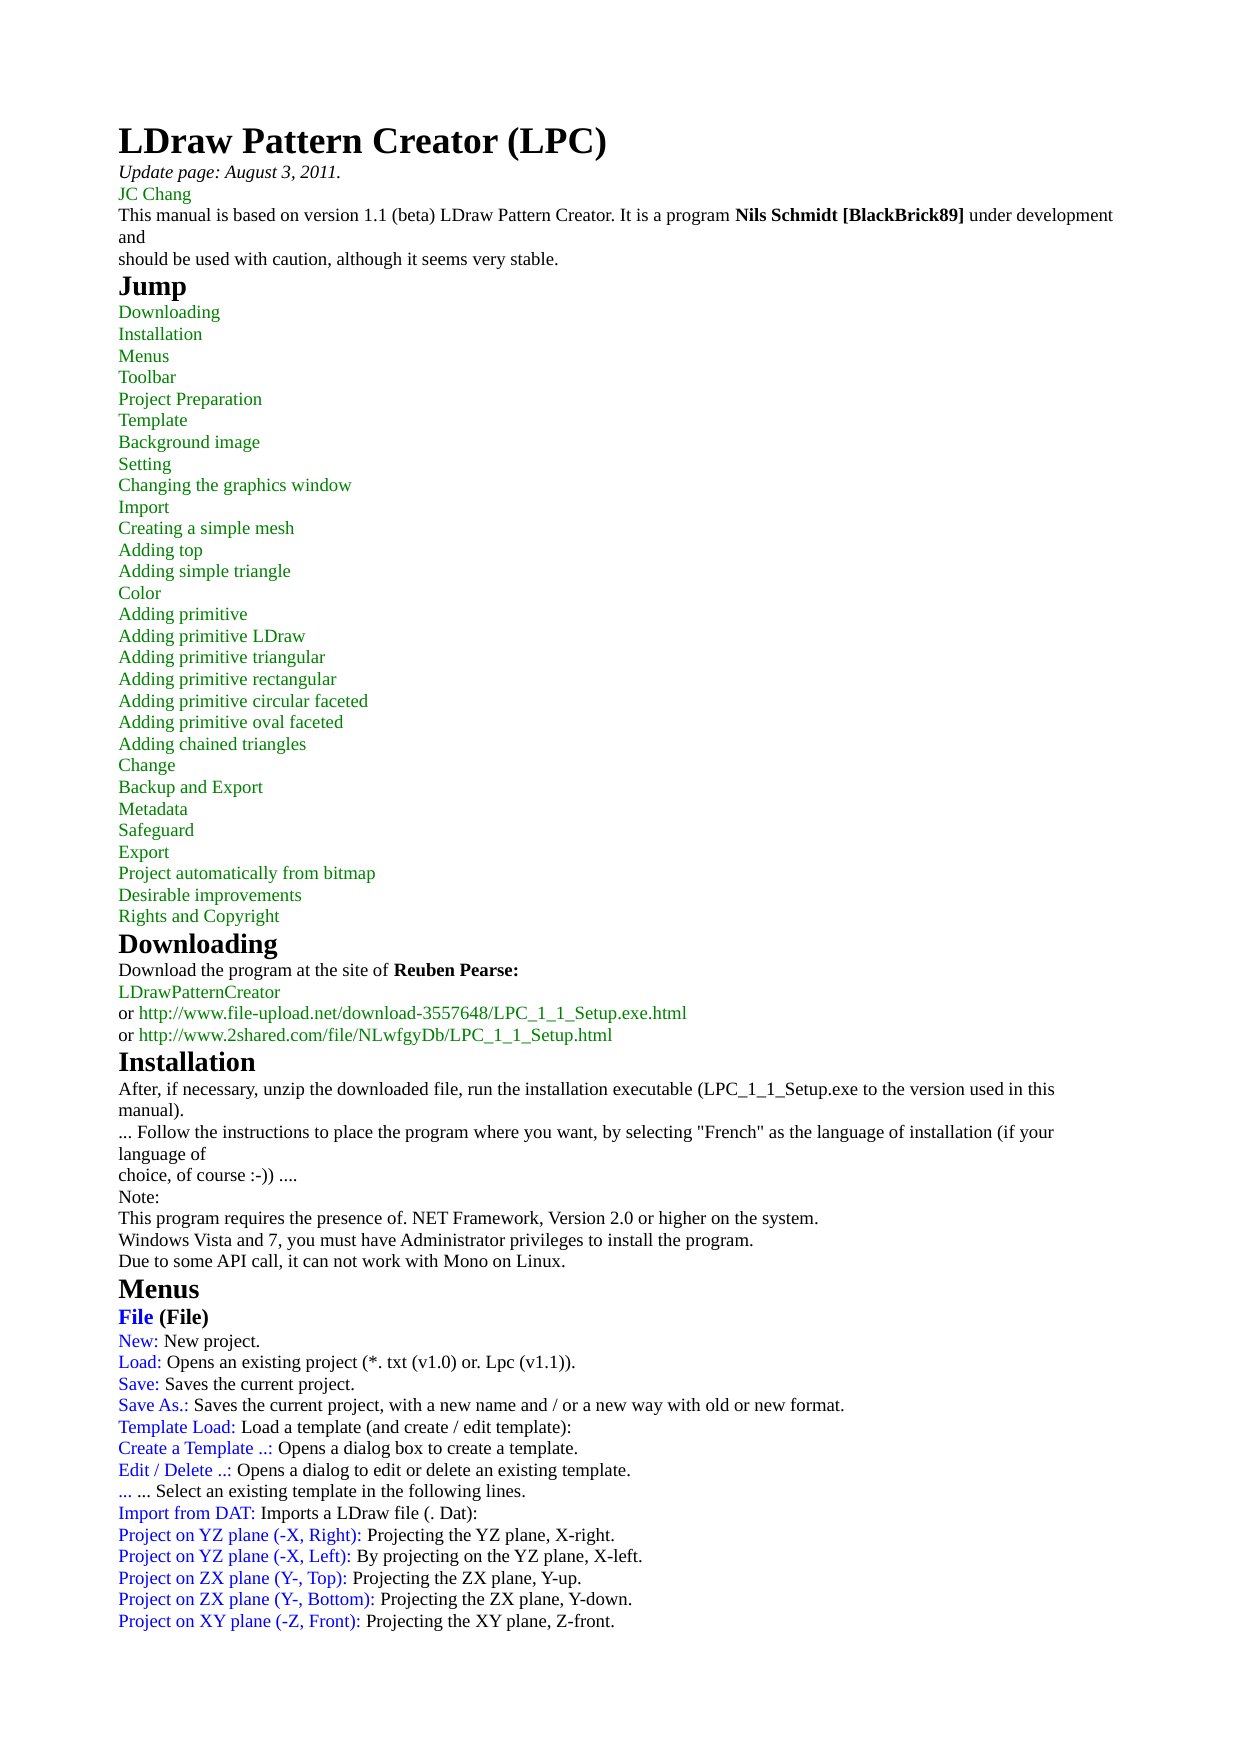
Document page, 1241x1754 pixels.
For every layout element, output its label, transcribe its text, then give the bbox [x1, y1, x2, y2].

text File (File) [118, 1304, 1122, 1329]
text ... ... Select an existing template in the following lines. [118, 1480, 1122, 1502]
text LDrawPatternCreator [118, 981, 1122, 1002]
text Downloading [118, 301, 1122, 323]
text Adding primitive oval faceted [118, 711, 1122, 733]
text Project on YZ plane (-X, Right): Projecting the YZ plane, X-right. [118, 1523, 1122, 1545]
text Adding primitive triangular [118, 646, 1122, 668]
text Setting [118, 452, 1122, 474]
text Update page: August 3, 2011. [118, 161, 1122, 183]
text Edit / Delete ..: Opens a dialog to edit or delete an existing template. [118, 1459, 1122, 1480]
text Project on XY plane (-Z, Front): Projecting the XY plane, Z-front. [118, 1610, 1122, 1631]
text Project on ZX plane (Y-, Top): Projecting the ZX plane, Y-up. [118, 1567, 1122, 1588]
text Background image [118, 431, 1122, 452]
text Installation [118, 323, 1122, 344]
text Due to some API call, it can not work with Mono on Linux. [118, 1250, 1122, 1272]
text JC Chang [118, 183, 1122, 204]
text Adding simple triangle [118, 560, 1122, 582]
text After, if necessary, unzip the downloaded file, run the installation executable (LPC_1_1_Setup.exe to the version used in this manual). [118, 1078, 1122, 1121]
text Project on YZ plane (-X, Left): By projecting on the YZ plane, X-left. [118, 1545, 1122, 1567]
text choice, of course :-)) .... [118, 1164, 1122, 1186]
text Import [118, 496, 1122, 517]
text Template [118, 409, 1122, 431]
text This program requires the presence of. NET Framework, Version 2.0 or higher on the system. [118, 1207, 1122, 1229]
text Load: Opens an existing project (*. txt (v1.0) or. Lpc (v1.1)). [118, 1351, 1122, 1373]
text Windows Vista and 7, you must have Administrator privileges to install the program. [118, 1229, 1122, 1250]
text Save: Saves the current project. [118, 1373, 1122, 1394]
text Project on ZX plane (Y-, Bottom): Projecting the ZX plane, Y-down. [118, 1588, 1122, 1610]
text Desirable improvements [118, 884, 1122, 905]
text Adding primitive [118, 603, 1122, 625]
text Change [118, 754, 1122, 776]
text Changing the graphics window [118, 474, 1122, 496]
text or http://www.2shared.com/file/NLwfgyDb/LPC_1_1_Setup.html [118, 1024, 1122, 1045]
text Note: [118, 1186, 1122, 1207]
text Downloading [118, 927, 1122, 959]
text This manual is based on version 1.1 (beta) LDraw Pattern Creator. It is a program Nils Schmidt [BlackBrick89] under development and [118, 204, 1122, 247]
text Save As.: Saves the current project, with a new name and / or a new way with old or new format. [118, 1394, 1122, 1416]
text Project Preparation [118, 388, 1122, 409]
text or http://www.file-upload.net/download-3557648/LPC_1_1_Setup.exe.html [118, 1002, 1122, 1024]
text Export [118, 841, 1122, 862]
text Backup and Export [118, 776, 1122, 797]
text Import from DAT: Imports a LDraw file (. Dat): [118, 1502, 1122, 1523]
text LDraw Pattern Creator (LPC) [118, 118, 1122, 161]
text New: New project. [118, 1329, 1122, 1351]
text Menus [118, 344, 1122, 366]
text Adding primitive rectangular [118, 668, 1122, 689]
text Jump [118, 269, 1122, 301]
text Adding chained triangles [118, 733, 1122, 754]
text Template Load: Load a template (and create / edit template): [118, 1416, 1122, 1437]
text Creating a simple mesh [118, 517, 1122, 539]
text should be used with caution, although it seems very stable. [118, 247, 1122, 269]
text Toolbar [118, 366, 1122, 388]
text Metadata [118, 797, 1122, 819]
text Create a Template ..: Opens a dialog box to create a template. [118, 1437, 1122, 1459]
text Adding primitive circular faceted [118, 689, 1122, 711]
text ... Follow the instructions to place the program where you want, by selecting "French" as the language of installation (if your language of [118, 1121, 1122, 1164]
text Project automatically from bitmap [118, 862, 1122, 884]
text Menus [118, 1272, 1122, 1304]
text Adding top [118, 539, 1122, 560]
text Installation [118, 1045, 1122, 1078]
text Adding primitive LDraw [118, 625, 1122, 646]
text Download the program at the site of Reuben Pearse: [118, 959, 1122, 981]
text Rights and Copyright [118, 905, 1122, 927]
text Color [118, 582, 1122, 603]
text Safeguard [118, 819, 1122, 841]
